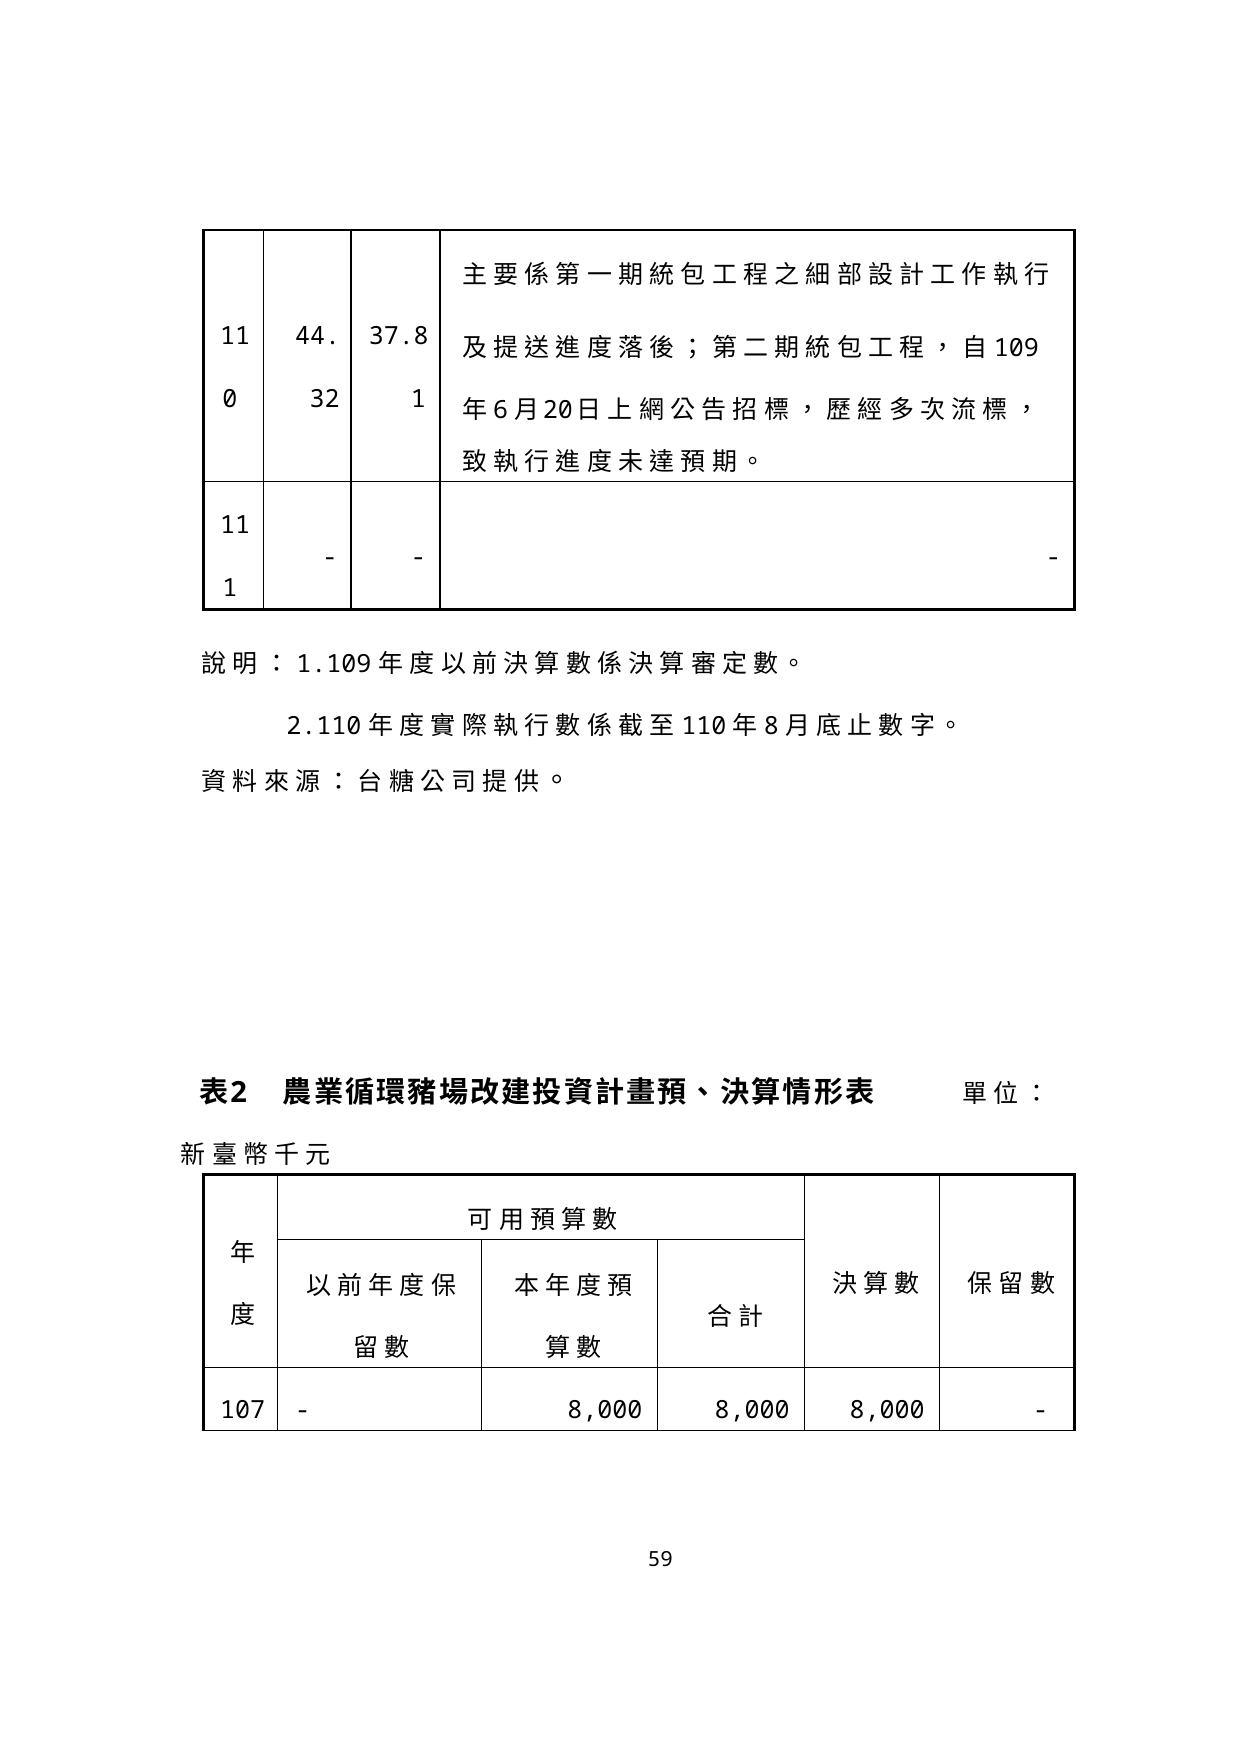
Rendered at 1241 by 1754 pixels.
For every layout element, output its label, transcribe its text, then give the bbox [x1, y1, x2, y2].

table_cell 111 [205, 482, 263, 607]
table_cell - [352, 482, 439, 607]
table_cell 8,000 [482, 1368, 657, 1430]
table_header 可用預算數 [278, 1176, 804, 1239]
table_header 年度 [205, 1176, 277, 1367]
table_header 保留數 [940, 1176, 1073, 1367]
table_cell 8,000 [805, 1368, 939, 1430]
table_header 決算數 [805, 1176, 939, 1367]
text 2.110年度實際執行數係截至110年8月底止數字。 [177, 673, 1063, 736]
table_cell 本年度預算數 [482, 1240, 657, 1367]
text 表2 農業循環豬場改建投資計畫預、決算情形表 單位：新臺幣千元 [177, 1048, 1063, 1173]
table_cell 107 [205, 1368, 277, 1430]
text 說明：1.109年度以前決算數係決算審定數。 [177, 611, 1063, 673]
table_cell - [264, 482, 350, 607]
table_cell 合計 [658, 1240, 804, 1367]
table_cell - [278, 1368, 481, 1430]
table_cell 主要係第一期統包工程之細部設計工作執行及提送進度落後；第二期統包工程，自109年6月20日上網公告招標，歷經多次流標，致執行進度未達預期。 [441, 231, 1073, 481]
text 資料來源：台糖公司提供。 [177, 736, 1063, 798]
table_cell - [940, 1368, 1073, 1430]
table_cell - [441, 482, 1073, 607]
table_cell 110 [205, 231, 263, 481]
table_cell 以前年度保留數 [278, 1240, 481, 1367]
table_cell 8,000 [658, 1368, 804, 1430]
table_cell 44.32 [264, 231, 350, 481]
table_cell 37.81 [352, 231, 439, 481]
